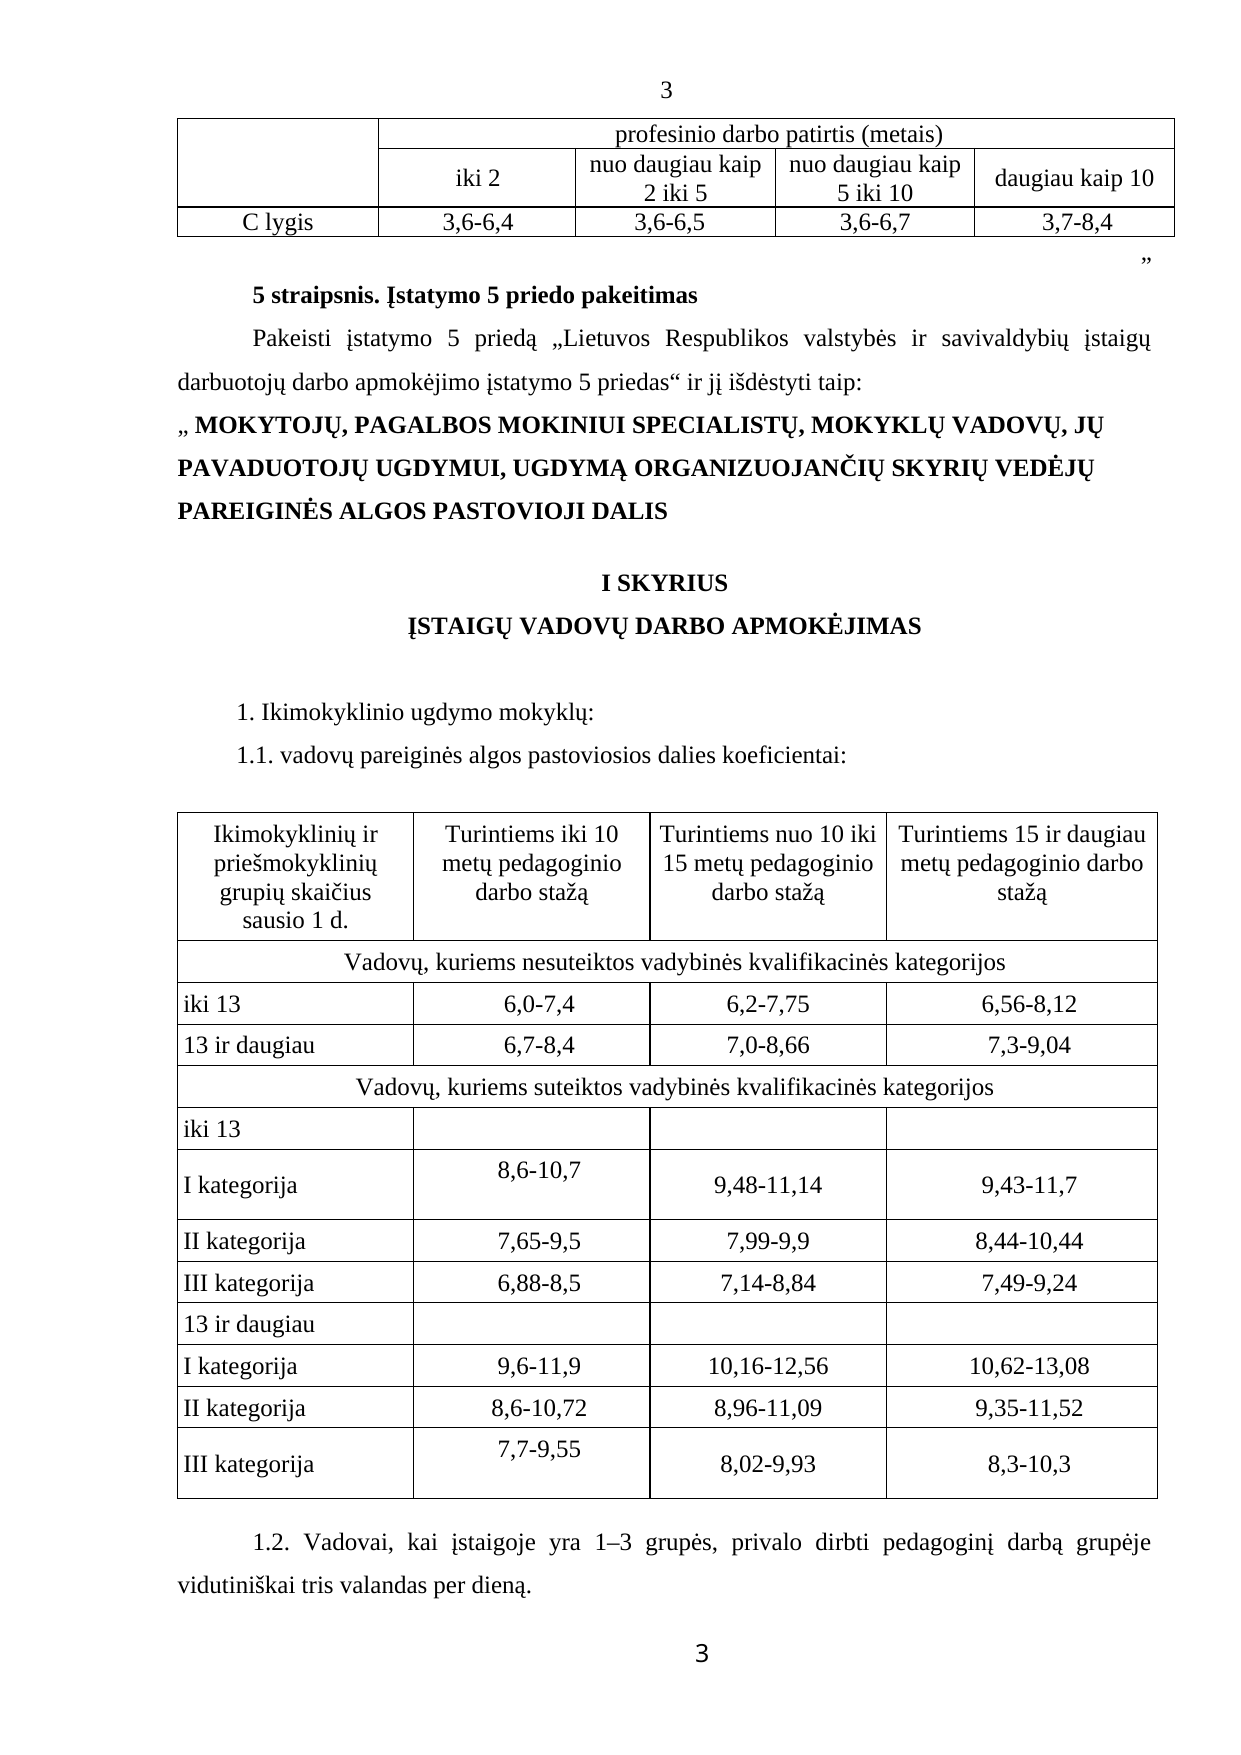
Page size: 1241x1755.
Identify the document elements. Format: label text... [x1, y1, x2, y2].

table_header [178, 119, 378, 206]
text I SKYRIUS [177, 568, 1152, 597]
table_cell 9,6-11,9 [414, 1345, 649, 1386]
table_cell Vadovų, kuriems suteiktos vadybinės kvalifikacinės kategorijos [178, 1066, 1157, 1107]
text ĮSTAIGŲ VADOVŲ DARBO APMOKĖJIMAS [177, 611, 1152, 640]
table_cell 6,88-8,5 [414, 1262, 649, 1302]
table_cell [414, 1303, 649, 1344]
table_header Turintiems 15 ir daugiau metų pedagoginio darbo stažą [887, 813, 1157, 940]
table_cell 13 ir daugiau [178, 1025, 413, 1065]
table_cell iki 13 [178, 983, 413, 1023]
table_cell 10,62-13,08 [887, 1345, 1157, 1386]
table_header Turintiems nuo 10 iki 15 metų pedagoginio darbo stažą [651, 813, 886, 940]
text 1.2. Vadovai, kai įstaigoje yra 1–3 grupės, privalo dirbti pedagoginį darbą grupėje vidutiniškai tris valandas per dieną. [177, 1527, 1152, 1599]
text „ [177, 237, 1152, 266]
table_cell 8,96-11,09 [651, 1387, 886, 1427]
table_cell iki 2 [379, 149, 575, 206]
table_cell 8,6-10,72 [414, 1387, 649, 1427]
table_cell 8,6-10,7 [414, 1150, 649, 1219]
table_cell 9,48-11,14 [651, 1150, 886, 1219]
table_cell 6,0-7,4 [414, 983, 649, 1023]
table_cell C lygis [178, 208, 378, 236]
table_cell II kategorija [178, 1387, 413, 1427]
text Pakeisti įstatymo 5 priedą „Lietuvos Respublikos valstybės ir savivaldybių įstaigų darbuotojų darbo apmokėjimo įstatymo 5 priedas“ ir jį išdėstyti taip: [177, 323, 1152, 395]
table_cell 6,56-8,12 [887, 983, 1157, 1023]
table_cell 3,6-6,5 [576, 208, 775, 236]
table_cell 10,16-12,56 [651, 1345, 886, 1386]
table_cell 6,7-8,4 [414, 1025, 649, 1065]
table_cell Vadovų, kuriems nesuteiktos vadybinės kvalifikacinės kategorijos [178, 941, 1157, 982]
table_header Ikimokyklinių ir priešmokyklinių grupių skaičius sausio 1 d. [178, 813, 413, 940]
table_cell [887, 1303, 1157, 1344]
table_cell I kategorija [178, 1345, 413, 1386]
table_cell nuo daugiau kaip 2 iki 5 [576, 149, 775, 206]
table_cell 8,02-9,93 [651, 1428, 886, 1498]
table_cell 3,7-8,4 [975, 208, 1174, 236]
table_cell 3,6-6,7 [776, 208, 974, 236]
table_cell [651, 1303, 886, 1344]
text 1. Ikimokyklinio ugdymo mokyklų: [177, 697, 1152, 726]
table_cell [651, 1108, 886, 1148]
table_cell 6,2-7,75 [651, 983, 886, 1023]
table_cell 7,7-9,55 [414, 1428, 649, 1498]
table_cell 7,3-9,04 [887, 1025, 1157, 1065]
table_cell III kategorija [178, 1428, 413, 1498]
table_cell 7,0-8,66 [651, 1025, 886, 1065]
table_cell II kategorija [178, 1220, 413, 1261]
text 1.1. vadovų pareiginės algos pastoviosios dalies koeficientai: [177, 740, 1152, 769]
table_cell 8,44-10,44 [887, 1220, 1157, 1261]
table_cell [887, 1108, 1157, 1148]
table_cell 9,35-11,52 [887, 1387, 1157, 1427]
table_cell nuo daugiau kaip 5 iki 10 [776, 149, 974, 206]
table_cell daugiau kaip 10 [975, 149, 1174, 206]
table_cell 8,3-10,3 [887, 1428, 1157, 1498]
table_cell 7,65-9,5 [414, 1220, 649, 1261]
text 5 straipsnis. Įstatymo 5 priedo pakeitimas [177, 280, 1152, 309]
table_cell [414, 1108, 649, 1148]
text „ MOKYTOJŲ, PAGALBOS MOKINIUI SPECIALISTŲ, MOKYKLŲ VADOVŲ, JŲ PAVADUOTOJŲ UGDYMUI, UGDYMĄ ORGANIZUOJANČIŲ SKYRIŲ VEDĖJŲ PAREIGINĖS ALGOS PASTOVIOJI DALIS [177, 410, 1152, 525]
table_cell III kategorija [178, 1262, 413, 1302]
table_header Turintiems iki 10 metų pedagoginio darbo stažą [414, 813, 649, 940]
table_cell 3,6-6,4 [379, 208, 575, 236]
table_cell 7,99-9,9 [651, 1220, 886, 1261]
table_cell 7,14-8,84 [651, 1262, 886, 1302]
table_cell I kategorija [178, 1150, 413, 1219]
table_cell 13 ir daugiau [178, 1303, 413, 1344]
table_cell 9,43-11,7 [887, 1150, 1157, 1219]
table_cell iki 13 [178, 1108, 413, 1148]
table_cell profesinio darbo patirtis (metais) [379, 119, 1174, 148]
table_cell 7,49-9,24 [887, 1262, 1157, 1302]
